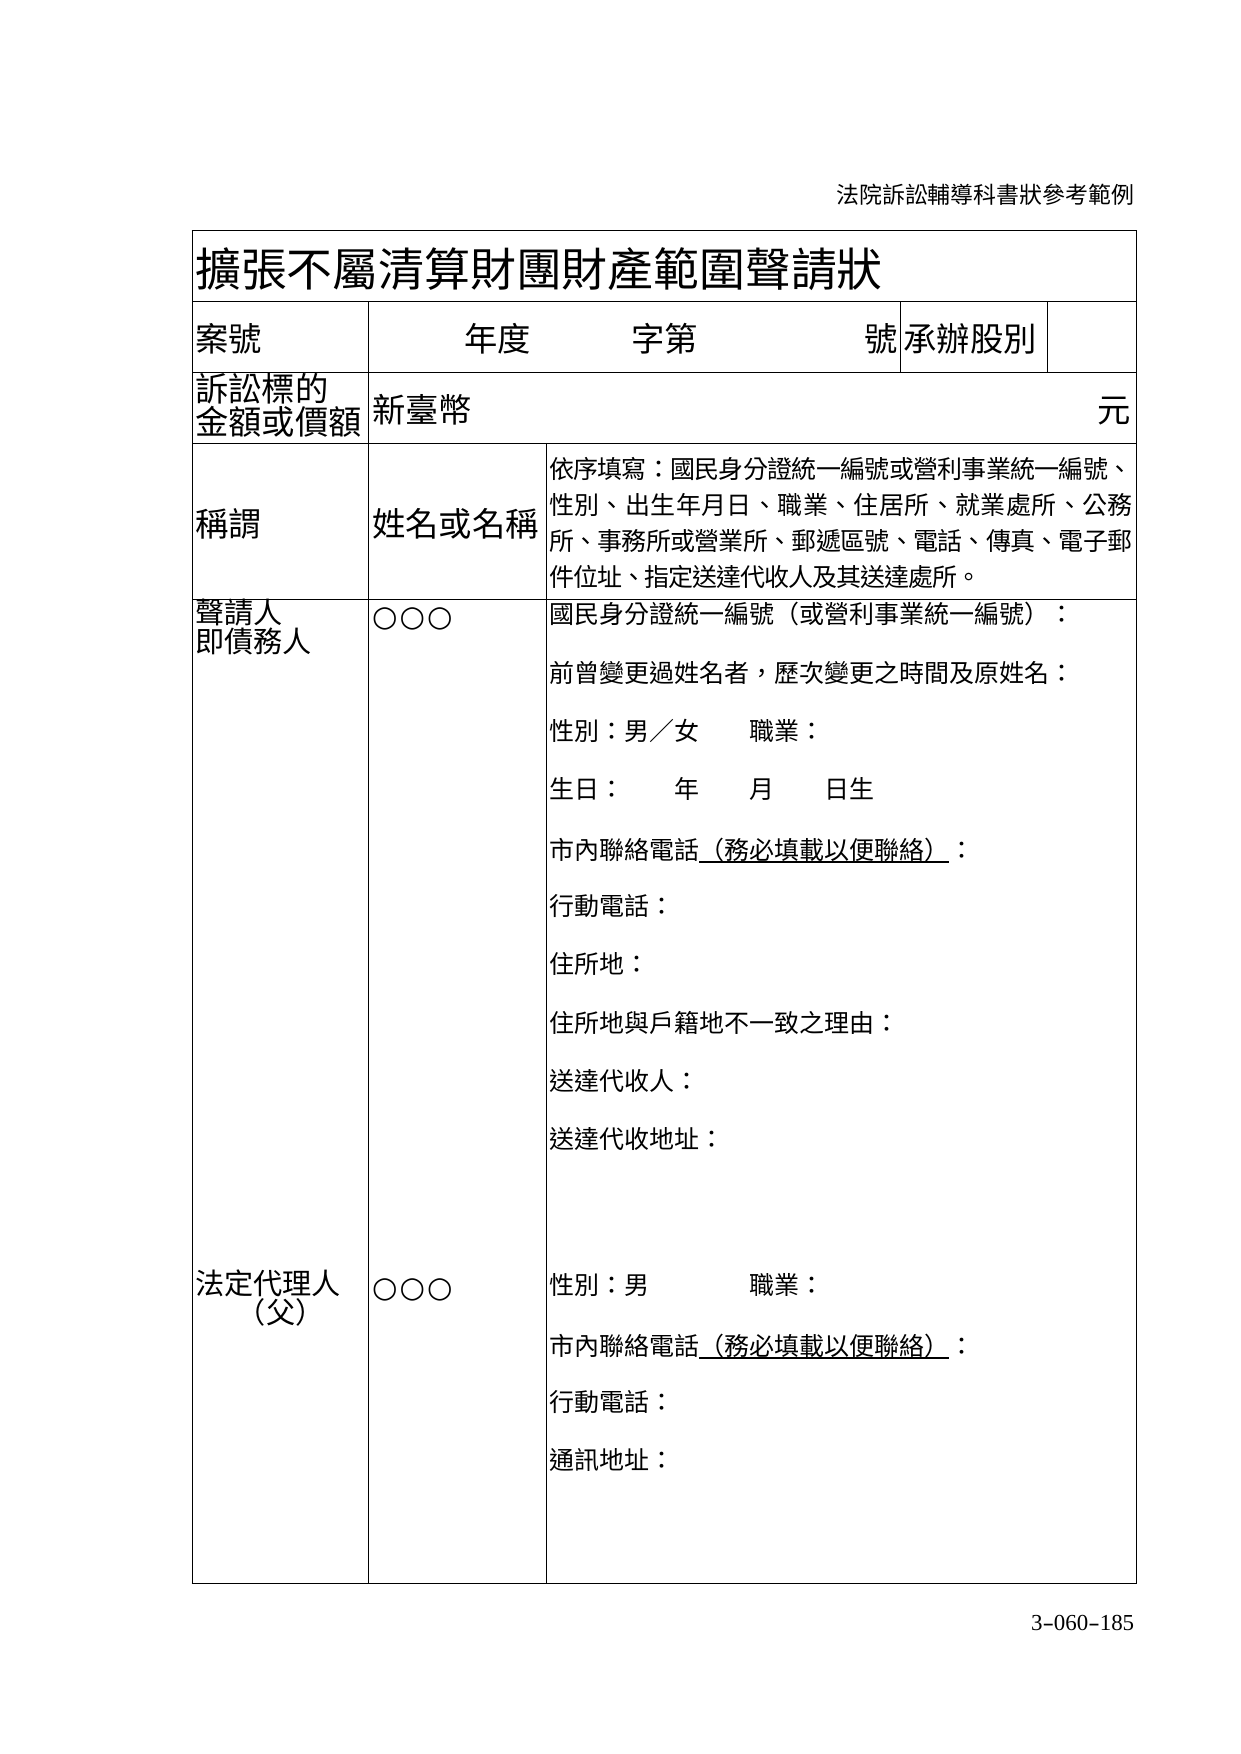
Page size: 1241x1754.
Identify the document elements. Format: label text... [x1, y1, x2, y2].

table_cell 年度 字第 號 [369, 302, 900, 372]
table_cell 訴訟標的 金額或價額 [193, 373, 368, 443]
table_cell 案號 [193, 302, 368, 372]
table_cell 國民身分證統一編號（或營利事業統一編號）： 前曾變更過姓名者，歷次變更之時間及原姓名： 性別：男／女 職業： 生日： 年 月 日生 市內聯絡電話（務必填載以便聯絡）： 行動電話： 住所地： 住所地與戶籍地不一致之理由： 送達代收人： 送達代收地址： 性別：男 職業： 市內聯絡電話（務必填載以便聯絡）： 行動電話： 通訊地址： [547, 600, 1136, 1583]
table_cell 新臺幣 元 [369, 373, 1136, 443]
table_cell 承辦股別 [901, 302, 1047, 372]
table_cell [1048, 302, 1136, 372]
table_cell 姓名或名稱 [369, 444, 546, 599]
table_cell 依序填寫：國民身分證統一編號或營利事業統一編號、性別、出生年月日、職業、住居所、就業處所、公務所、事務所或營業所、郵遞區號、電話、傳真、電子郵件位址、指定送達代收人及其送達處所。 [547, 444, 1136, 599]
table_header 擴張不屬清算財團財產範圍聲請狀 [193, 231, 1136, 301]
table_cell 聲請人 即債務人 法定代理人 （父） [193, 600, 368, 1583]
table_cell 稱謂 [193, 444, 368, 599]
table_cell ○○○ ○○○ [369, 600, 546, 1583]
